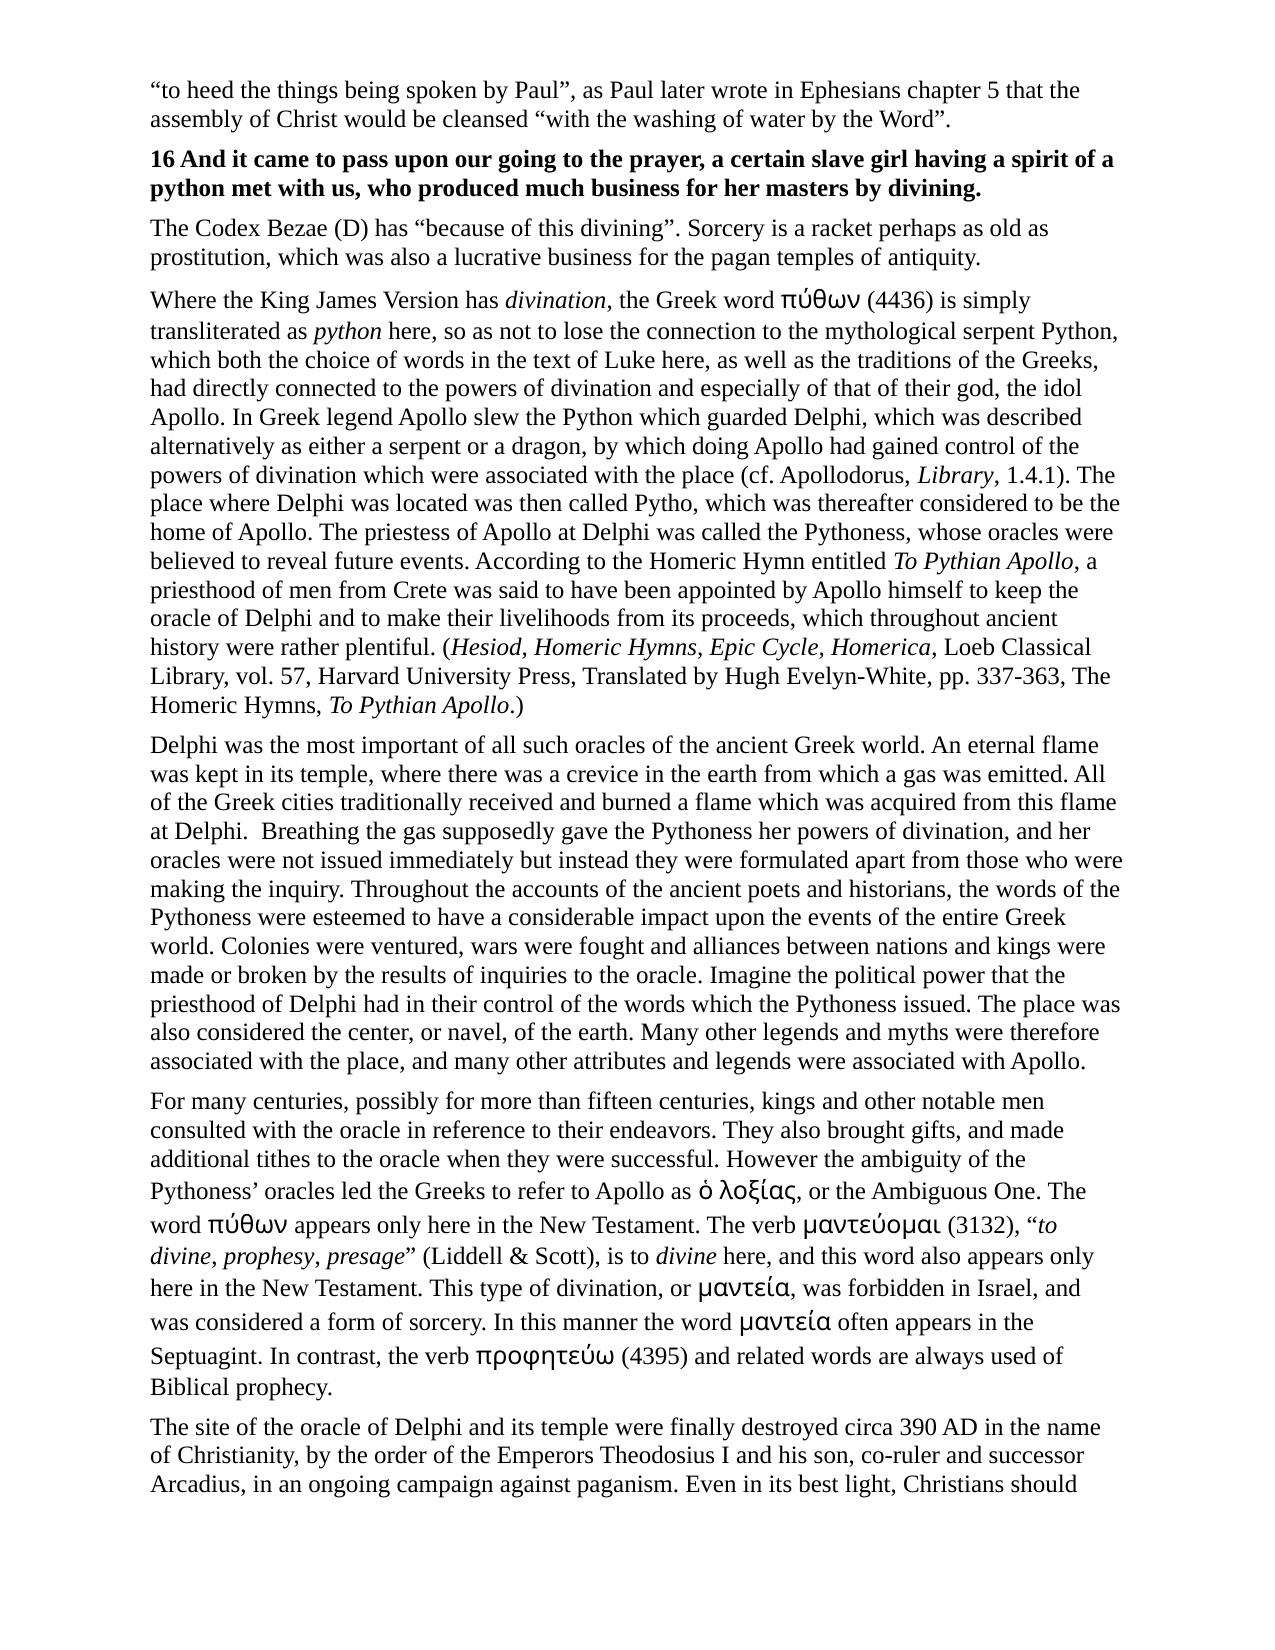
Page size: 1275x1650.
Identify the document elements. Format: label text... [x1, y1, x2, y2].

text For many centuries, possibly for more than fifteen centuries, kings and other notable men consulted with the oracle in reference to their endeavors. They also brought gifts, and made additional tithes to the oracle when they were successful. However the ambiguity of the Pythoness’ oracles led the Greeks to refer to Apollo as ὁ λοξίας, or the Ambiguous One. The word πύθων appears only here in the New Testament. The verb μαντεύομαι (3132), “to divine, prophesy, presage” (Liddell & Scott), is to divine here, and this word also appears only here in the New Testament. This type of divination, or μαντεία, was forbidden in Israel, and was considered a form of sorcery. In this manner the word μαντεία often appears in the Septuagint. In contrast, the verb προφητεύω (4395) and related words are always used of Biblical prophecy. [150, 1086, 1125, 1400]
text 16 And it came to pass upon our going to the prayer, a certain slave girl having a spirit of a python met with us, who produced much business for her masters by divining. [150, 144, 1125, 201]
text Where the King James Version has divination, the Greek word πύθων (4436) is simply transliterated as python here, so as not to lose the connection to the mythological serpent Python, which both the choice of words in the text of Luke here, as well as the traditions of the Greeks, had directly connected to the powers of divination and especially of that of their god, the idol Apollo. In Greek legend Apollo slew the Python which guarded Delphi, which was described alternatively as either a serpent or a dragon, by which doing Apollo had gained control of the powers of divination which were associated with the place (cf. Apollodorus, Library, 1.4.1). The place where Delphi was located was then called Pytho, which was thereafter considered to be the home of Apollo. The priestess of Apollo at Delphi was called the Pythoness, whose oracles were believed to reveal future events. According to the Homeric Hymn entitled To Pythian Apollo, a priesthood of men from Crete was said to have been appointed by Apollo himself to keep the oracle of Delphi and to make their livelihoods from its proceeds, which throughout ancient history were rather plentiful. (Hesiod, Homeric Hymns, Epic Cycle, Homerica, Loeb Classical Library, vol. 57, Harvard University Press, Translated by Hugh Evelyn-White, pp. 337-363, The Homeric Hymns, To Pythian Apollo.) [150, 282, 1125, 718]
text The Codex Bezae (D) has “because of this divining”. Sorcery is a racket perhaps as old as prostitution, which was also a lucrative business for the pagan temples of antiquity. [150, 213, 1125, 270]
text Delphi was the most important of all such oracles of the ancient Greek world. An eternal flame was kept in its temple, where there was a crevice in the earth from which a gas was emitted. All of the Greek cities traditionally received and burned a flame which was acquired from this flame at Delphi. Breathing the gas supposedly gave the Pythoness her powers of divination, and her oracles were not issued immediately but instead they were formulated apart from those who were making the inquiry. Throughout the accounts of the ancient poets and historians, the words of the Pythoness were esteemed to have a considerable impact upon the events of the entire Greek world. Colonies were ventured, wars were fought and alliances between nations and kings were made or broken by the results of inquiries to the oracle. Imagine the political power that the priesthood of Delphi had in their control of the words which the Pythoness issued. The place was also considered the center, or navel, of the earth. Many other legends and myths were therefore associated with the place, and many other attributes and legends were associated with Apollo. [150, 730, 1125, 1075]
text “to heed the things being spoken by Paul”, as Paul later wrote in Ephesians chapter 5 that the assembly of Christ would be cleansed “with the washing of water by the Word”. [150, 75, 1125, 132]
text The site of the oracle of Delphi and its temple were finally destroyed circa 390 AD in the name of Christianity, by the order of the Emperors Theodosius I and his son, co-ruler and successor Arcadius, in an ongoing campaign against paganism. Even in its best light, Christians should [150, 1412, 1125, 1498]
